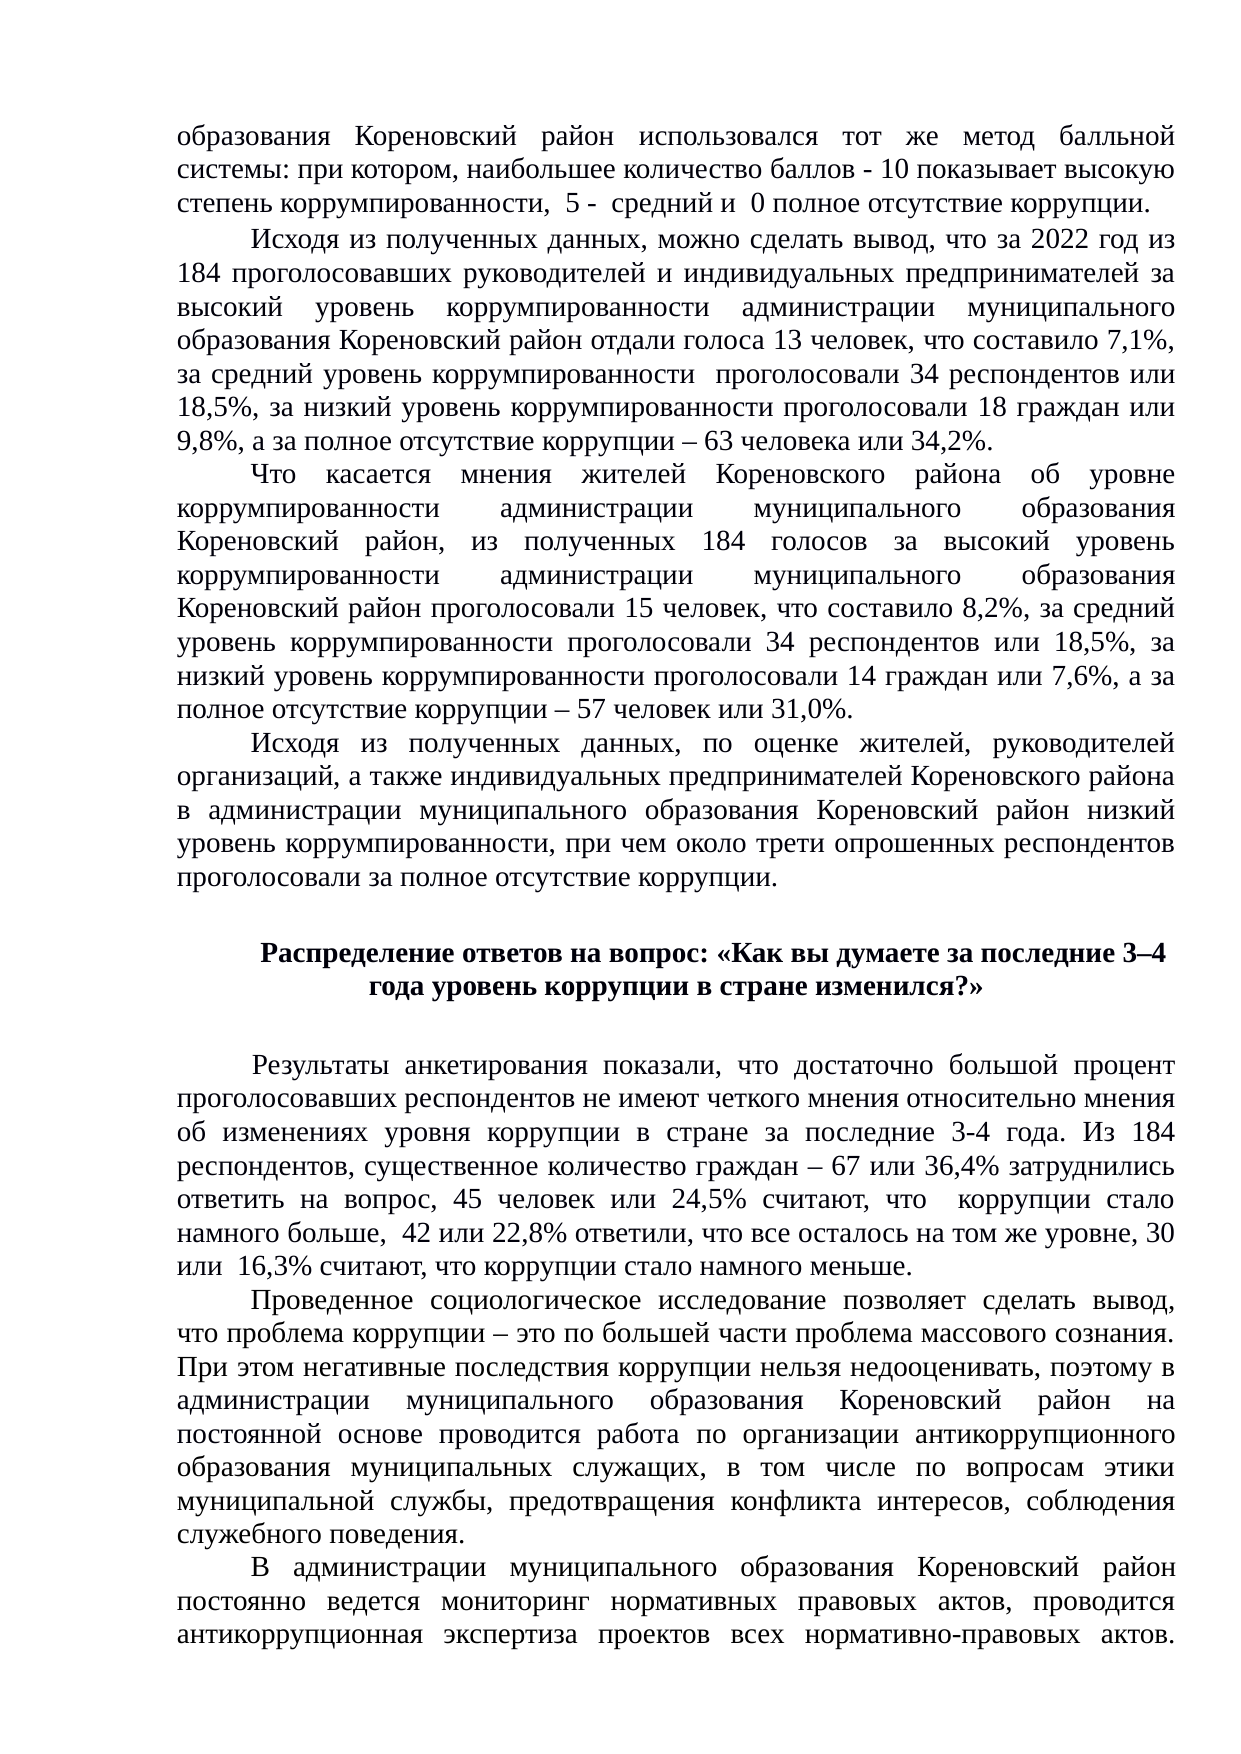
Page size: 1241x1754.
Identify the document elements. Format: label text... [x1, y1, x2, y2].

text Что касается мнения жителей Кореновского района об уровне коррумпированности администрации муниципального образования Кореновский район, из полученных 184 голосов за высокий уровень коррумпированности администрации муниципального образования Кореновский район проголосовали 15 человек, что составило 8,2%, за средний уровень коррумпированности проголосовали 34 респондентов или 18,5%, за низкий уровень коррумпированности проголосовали 14 граждан или 7,6%, а за полное отсутствие коррупции – 57 человек или 31,0%. [177, 456, 1176, 725]
text В администрации муниципального образования Кореновский район постоянно ведется мониторинг нормативных правовых актов, проводится антикоррупционная экспертиза проектов всех нормативно-правовых актов. [177, 1550, 1176, 1650]
text Результаты анкетирования показали, что достаточно большой процент проголосовавших респондентов не имеют четкого мнения относительно мнения об изменениях уровня коррупции в стране за последние 3-4 года. Из 184 респондентов, существенное количество граждан – 67 или 36,4% затруднились ответить на вопрос, 45 человек или 24,5% считают, что коррупции стало намного больше, 42 или 22,8% ответили, что все осталось на том же уровне, 30 или 16,3% считают, что коррупции стало намного меньше. [177, 1047, 1176, 1282]
text Исходя из полученных данных, можно сделать вывод, что за 2022 год из 184 проголосовавших руководителей и индивидуальных предпринимателей за высокий уровень коррумпированности администрации муниципального образования Кореновский район отдали голоса 13 человек, что составило 7,1%, за средний уровень коррумпированности проголосовали 34 респондентов или 18,5%, за низкий уровень коррумпированности проголосовали 18 граждан или 9,8%, а за полное отсутствие коррупции – 63 человека или 34,2%. [177, 222, 1176, 456]
text Исходя из полученных данных, по оценке жителей, руководителей организаций, а также индивидуальных предпринимателей Кореновского района в администрации муниципального образования Кореновский район низкий уровень коррумпированности, при чем около трети опрошенных респондентов проголосовали за полное отсутствие коррупции. [177, 725, 1176, 892]
text Распределение ответов на вопрос: «Как вы думаете за последние 3–4 года уровень коррупции в стране изменился?» [177, 935, 1176, 1002]
text Проведенное социологическое исследование позволяет сделать вывод, что проблема коррупции – это по большей части проблема массового сознания. При этом негативные последствия коррупции нельзя недооценивать, поэтому в администрации муниципального образования Кореновский район на постоянной основе проводится работа по организации антикоррупционного образования муниципальных служащих, в том числе по вопросам этики муниципальной службы, предотвращения конфликта интересов, соблюдения служебного поведения. [177, 1282, 1176, 1550]
text образования Кореновский район использовался тот же метод балльной системы: при котором, наибольшее количество баллов - 10 показывает высокую степень коррумпированности, 5 - средний и 0 полное отсутствие коррупции. [177, 118, 1176, 219]
